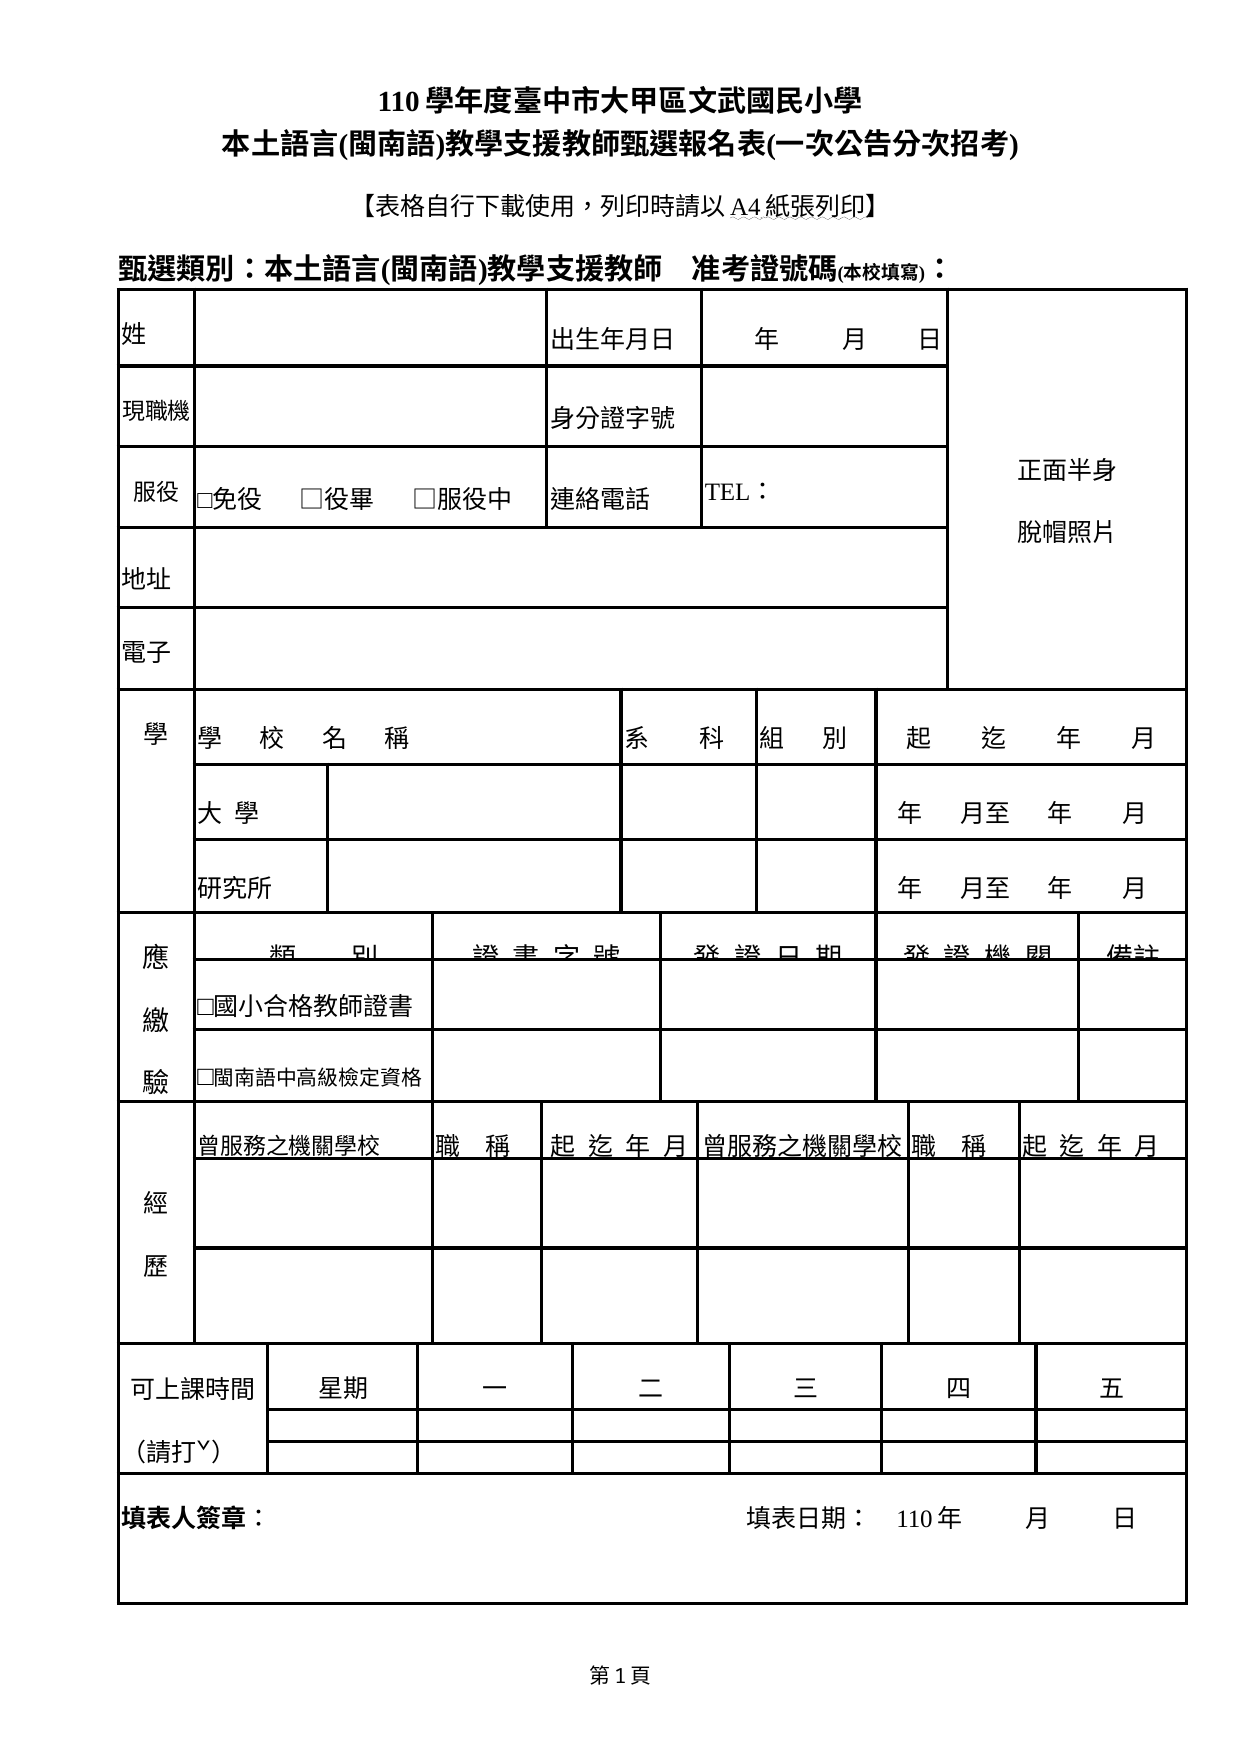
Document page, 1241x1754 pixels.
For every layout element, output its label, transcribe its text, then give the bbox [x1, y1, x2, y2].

table_cell 年 月至 年 月 [878, 841, 1185, 911]
table_cell 曾服務之機關學校 [699, 1103, 907, 1157]
table_cell 職 稱 [434, 1103, 540, 1157]
table_cell 備註 [1080, 914, 1185, 958]
table_cell 現職機關學校 [120, 368, 193, 445]
table_cell [419, 1443, 571, 1472]
table_cell [196, 529, 946, 606]
table_cell 連絡電話 [548, 448, 700, 526]
table_cell [883, 1411, 1034, 1440]
table_cell [662, 1031, 874, 1100]
table_cell [699, 1160, 907, 1246]
table_cell 發 證 日 期 [662, 914, 874, 958]
table_cell 三 [731, 1345, 880, 1407]
table_header 正面半身 脫帽照片 [949, 291, 1185, 688]
table_cell [1038, 1411, 1185, 1440]
table_cell 證 書 字 號 [434, 914, 659, 958]
table_cell [196, 1250, 431, 1342]
table_header 姓 名 [120, 291, 193, 364]
table_cell [329, 841, 619, 911]
table_cell 五 [1038, 1345, 1185, 1407]
table_cell [196, 1160, 431, 1246]
table_cell TEL： 手機： [703, 448, 946, 526]
table_cell 系 科 [623, 691, 755, 762]
table_cell 起 迄 年 月 [543, 1103, 696, 1157]
table_header 年 月 日 [703, 291, 946, 364]
text 本土語言(閩南語)教學支援教師甄選報名表(一次公告分次招考) [118, 120, 1122, 163]
table_cell [878, 1031, 1077, 1100]
table_cell [434, 1250, 540, 1342]
table_cell [434, 961, 659, 1028]
table_cell 應 繳 驗 證 件 [120, 914, 193, 1100]
text 110學年度臺中市大甲區文武國民小學 [118, 78, 1122, 120]
table_cell [196, 609, 946, 688]
table_cell 四 [883, 1345, 1034, 1407]
table_cell [910, 1160, 1018, 1246]
table_cell [758, 766, 874, 838]
table_cell [434, 1160, 540, 1246]
table_cell 二 [574, 1345, 728, 1407]
table_cell 起 迄 年 月 [878, 691, 1185, 762]
table_cell 電子郵件 [120, 609, 193, 688]
table_cell [196, 368, 545, 445]
text 甄選類別：本土語言(閩南語)教學支援教師 准考證號碼(本校填寫)： [118, 225, 1122, 288]
table_cell [1080, 1031, 1185, 1100]
table_cell 下午 [269, 1443, 416, 1472]
table_header 出生年月日 [548, 291, 700, 364]
table_cell 職 稱 [910, 1103, 1018, 1157]
table_header [196, 291, 545, 364]
table_cell [878, 961, 1077, 1028]
table_cell □免役 □役畢 □服役中 [196, 448, 545, 526]
table_cell [883, 1443, 1034, 1472]
table_cell [434, 1031, 659, 1100]
table_cell [574, 1443, 728, 1472]
text 【表格自行下載使用，列印時請以A4紙張列印】 [118, 163, 1122, 225]
table_cell 學 校 名 稱 [196, 691, 619, 762]
table_cell 上午 [269, 1411, 416, 1440]
table_cell 大 學 [196, 766, 326, 838]
table_cell 類 別 [196, 914, 431, 958]
table_cell 研究所 [196, 841, 326, 911]
table_cell [758, 841, 874, 911]
table_cell [623, 766, 755, 838]
table_cell [543, 1250, 696, 1342]
table_cell [574, 1411, 728, 1440]
table_cell [1021, 1160, 1185, 1246]
table_cell 年 月至 年 月 [878, 766, 1185, 838]
table_cell 可上課時間 （請打ˇ） [120, 1345, 266, 1472]
table_cell [1080, 961, 1185, 1028]
table_cell [731, 1443, 880, 1472]
table_cell 學 歷 [120, 691, 193, 911]
table_cell □國小合格教師證書 [196, 961, 431, 1028]
table_cell [910, 1250, 1018, 1342]
table_cell [1021, 1250, 1185, 1342]
table_cell [703, 368, 946, 445]
table_cell 服役 情形 [120, 448, 193, 526]
table_cell [731, 1411, 880, 1440]
table_cell [623, 841, 755, 911]
table_cell [699, 1250, 907, 1342]
table_cell 起 迄 年 月 [1021, 1103, 1185, 1157]
table_cell [662, 961, 874, 1028]
table_cell 經 歷 [120, 1103, 193, 1342]
table_cell [1038, 1443, 1185, 1472]
table_cell 一 [419, 1345, 571, 1407]
table_cell [419, 1411, 571, 1440]
table_cell □閩南語中高級檢定資格 [196, 1031, 431, 1100]
table_cell 發 證 機 關 [878, 914, 1077, 958]
table_cell 填表人簽章： 填表日期： 110年 月 日 [120, 1475, 1185, 1602]
table_cell 星期 [269, 1345, 416, 1407]
table_cell 身分證字號 [548, 368, 700, 445]
table_cell 地址 [120, 529, 193, 606]
table_cell [543, 1160, 696, 1246]
table_cell 曾服務之機關學校 [196, 1103, 431, 1157]
table_cell 組 別 [758, 691, 874, 762]
table_cell [329, 766, 619, 838]
